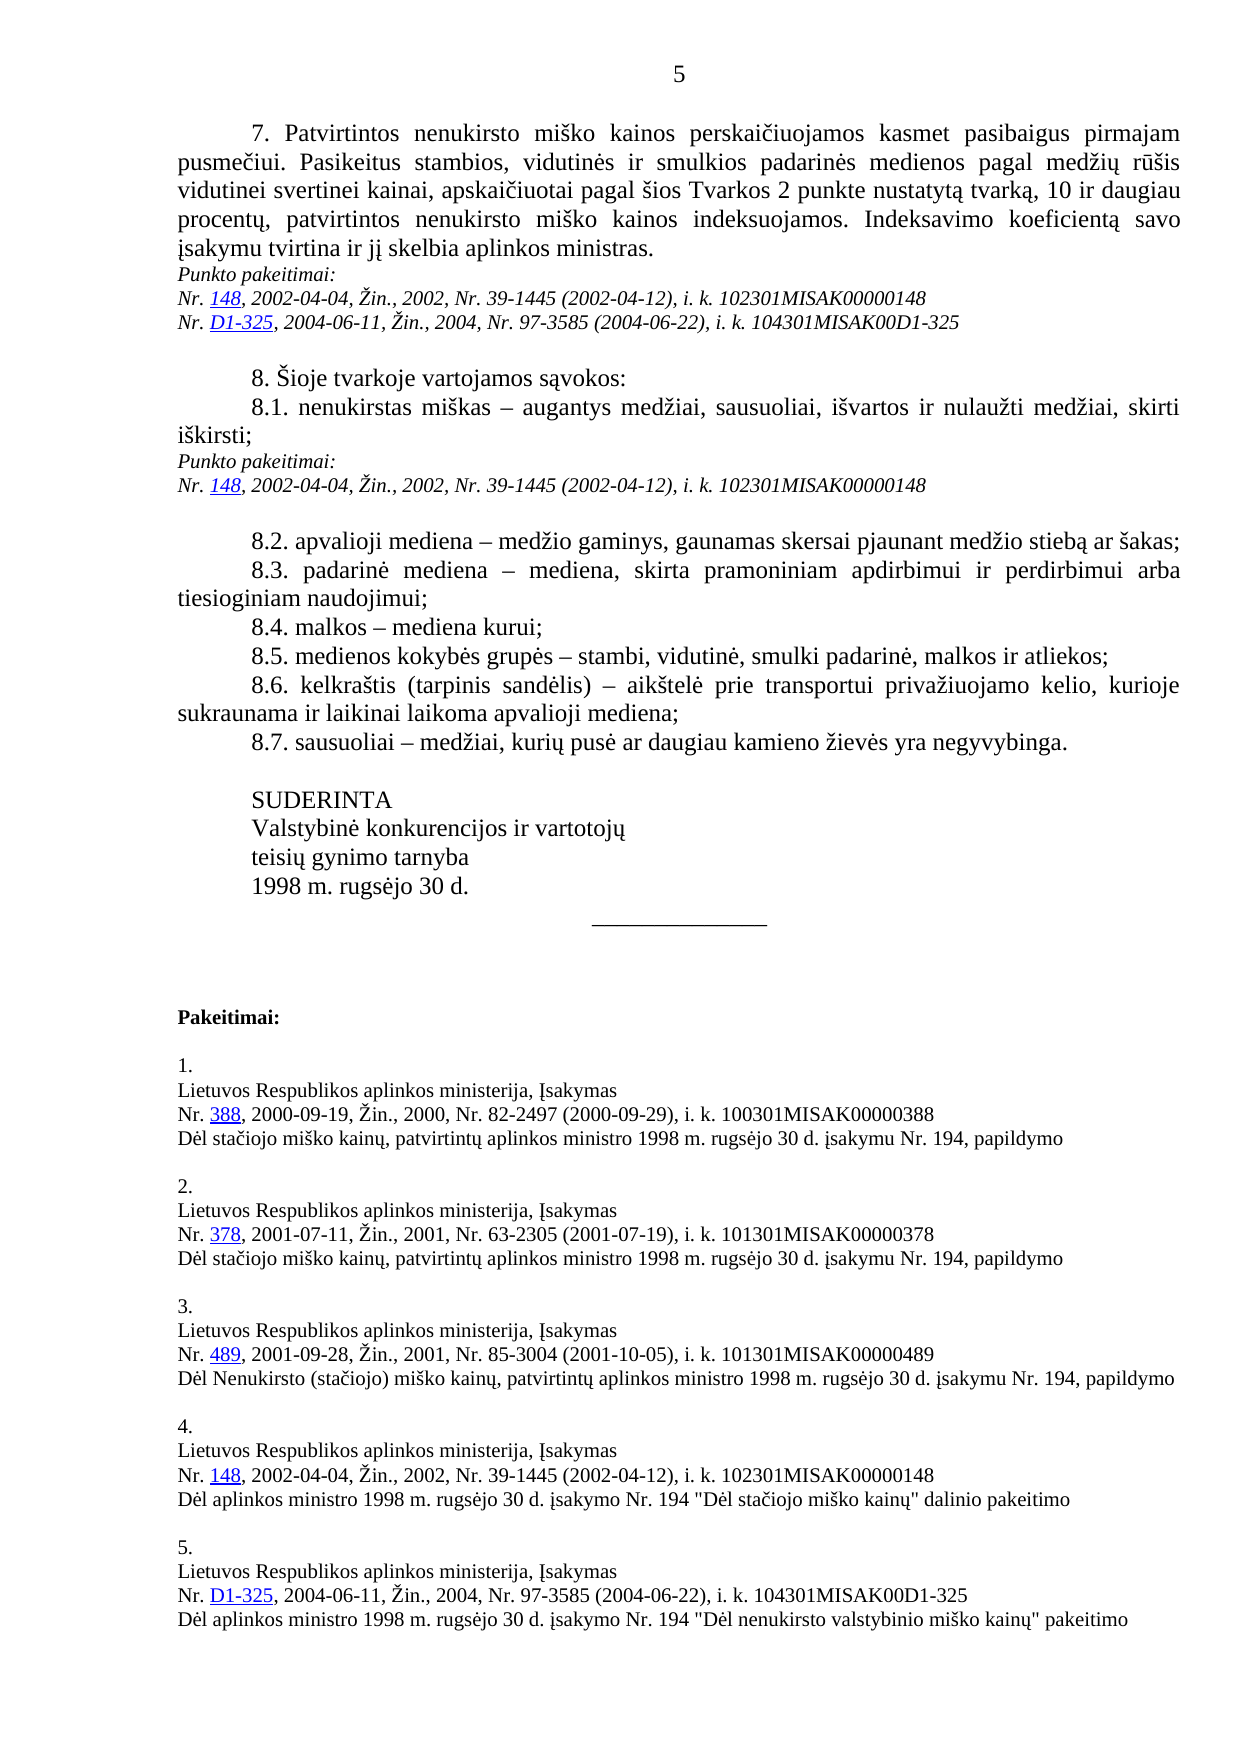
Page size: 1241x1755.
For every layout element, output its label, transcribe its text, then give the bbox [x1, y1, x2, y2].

text 1. [177, 1053, 1181, 1077]
text 8.6. kelkraštis (tarpinis sandėlis) – aikštelė prie transportui privažiuojamo kelio, kurioje sukraunama ir laikinai laikoma apvalioji mediena; [177, 670, 1181, 727]
text 8.5. medienos kokybės grupės – stambi, vidutinė, smulki padarinė, malkos ir atliekos; [177, 641, 1181, 670]
text Dėl stačiojo miško kainų, patvirtintų aplinkos ministro 1998 m. rugsėjo 30 d. įsakymu Nr. 194, papildymo [177, 1246, 1181, 1270]
text Nr. D1-325, 2004-06-11, Žin., 2004, Nr. 97-3585 (2004-06-22), i. k. 104301MISAK00D1-325 [177, 310, 1181, 334]
text Nr. D1-325, 2004-06-11, Žin., 2004, Nr. 97-3585 (2004-06-22), i. k. 104301MISAK00D1-325 [177, 1583, 1181, 1607]
text Nr. 148, 2002-04-04, Žin., 2002, Nr. 39-1445 (2002-04-12), i. k. 102301MISAK00000148 [177, 1462, 1181, 1487]
text SUDERINTA [177, 785, 1181, 813]
text 7. Patvirtintos nenukirsto miško kainos perskaičiuojamos kasmet pasibaigus pirmajam pusmečiui. Pasikeitus stambios, vidutinės ir smulkios padarinės medienos pagal medžių rūšis vidutinei svertinei kainai, apskaičiuotai pagal šios Tvarkos 2 punkte nustatytą tvarką, 10 ir daugiau procentų, patvirtintos nenukirsto miško kainos indeksuojamos. Indeksavimo koeficientą savo įsakymu tvirtina ir jį skelbia aplinkos ministras. [177, 118, 1181, 262]
text Punkto pakeitimai: [177, 449, 1181, 473]
text 3. [177, 1294, 1181, 1318]
text Nr. 388, 2000-09-19, Žin., 2000, Nr. 82-2497 (2000-09-29), i. k. 100301MISAK00000388 [177, 1102, 1181, 1126]
text 8.2. apvalioji mediena – medžio gaminys, gaunamas skersai pjaunant medžio stiebą ar šakas; [177, 526, 1181, 555]
text 8. Šioje tvarkoje vartojamos sąvokos: [177, 363, 1181, 392]
text 1998 m. rugsėjo 30 d. [177, 871, 1181, 900]
text 2. [177, 1174, 1181, 1198]
text ______________ [177, 900, 1181, 928]
text 8.4. malkos – mediena kurui; [177, 612, 1181, 641]
text teisių gynimo tarnyba [177, 842, 1181, 871]
text 8.1. nenukirstas miškas – augantys medžiai, sausuoliai, išvartos ir nulaužti medžiai, skirti iškirsti; [177, 392, 1181, 449]
text Nr. 148, 2002-04-04, Žin., 2002, Nr. 39-1445 (2002-04-12), i. k. 102301MISAK00000148 [177, 473, 1181, 497]
text Valstybinė konkurencijos ir vartotojų [177, 813, 1181, 842]
text Pakeitimai: [177, 1005, 1181, 1029]
text Punkto pakeitimai: [177, 262, 1181, 286]
text 5. [177, 1535, 1181, 1559]
text 4. [177, 1414, 1181, 1438]
text 8.3. padarinė mediena – mediena, skirta pramoniniam apdirbimui ir perdirbimui arba tiesioginiam naudojimui; [177, 555, 1181, 612]
text Nr. 378, 2001-07-11, Žin., 2001, Nr. 63-2305 (2001-07-19), i. k. 101301MISAK00000378 [177, 1222, 1181, 1246]
text Dėl stačiojo miško kainų, patvirtintų aplinkos ministro 1998 m. rugsėjo 30 d. įsakymu Nr. 194, papildymo [177, 1126, 1181, 1150]
text Lietuvos Respublikos aplinkos ministerija, Įsakymas [177, 1318, 1181, 1342]
text 8.7. sausuoliai – medžiai, kurių pusė ar daugiau kamieno žievės yra negyvybinga. [177, 727, 1181, 756]
text Lietuvos Respublikos aplinkos ministerija, Įsakymas [177, 1559, 1181, 1583]
text Nr. 148, 2002-04-04, Žin., 2002, Nr. 39-1445 (2002-04-12), i. k. 102301MISAK00000148 [177, 286, 1181, 310]
text Lietuvos Respublikos aplinkos ministerija, Įsakymas [177, 1438, 1181, 1462]
text Dėl Nenukirsto (stačiojo) miško kainų, patvirtintų aplinkos ministro 1998 m. rugsėjo 30 d. įsakymu Nr. 194, papildymo [177, 1366, 1181, 1390]
text Dėl aplinkos ministro 1998 m. rugsėjo 30 d. įsakymo Nr. 194 "Dėl nenukirsto valstybinio miško kainų" pakeitimo [177, 1607, 1181, 1631]
text Dėl aplinkos ministro 1998 m. rugsėjo 30 d. įsakymo Nr. 194 "Dėl stačiojo miško kainų" dalinio pakeitimo [177, 1487, 1181, 1511]
text Nr. 489, 2001-09-28, Žin., 2001, Nr. 85-3004 (2001-10-05), i. k. 101301MISAK00000489 [177, 1342, 1181, 1366]
text Lietuvos Respublikos aplinkos ministerija, Įsakymas [177, 1077, 1181, 1102]
text Lietuvos Respublikos aplinkos ministerija, Įsakymas [177, 1198, 1181, 1222]
